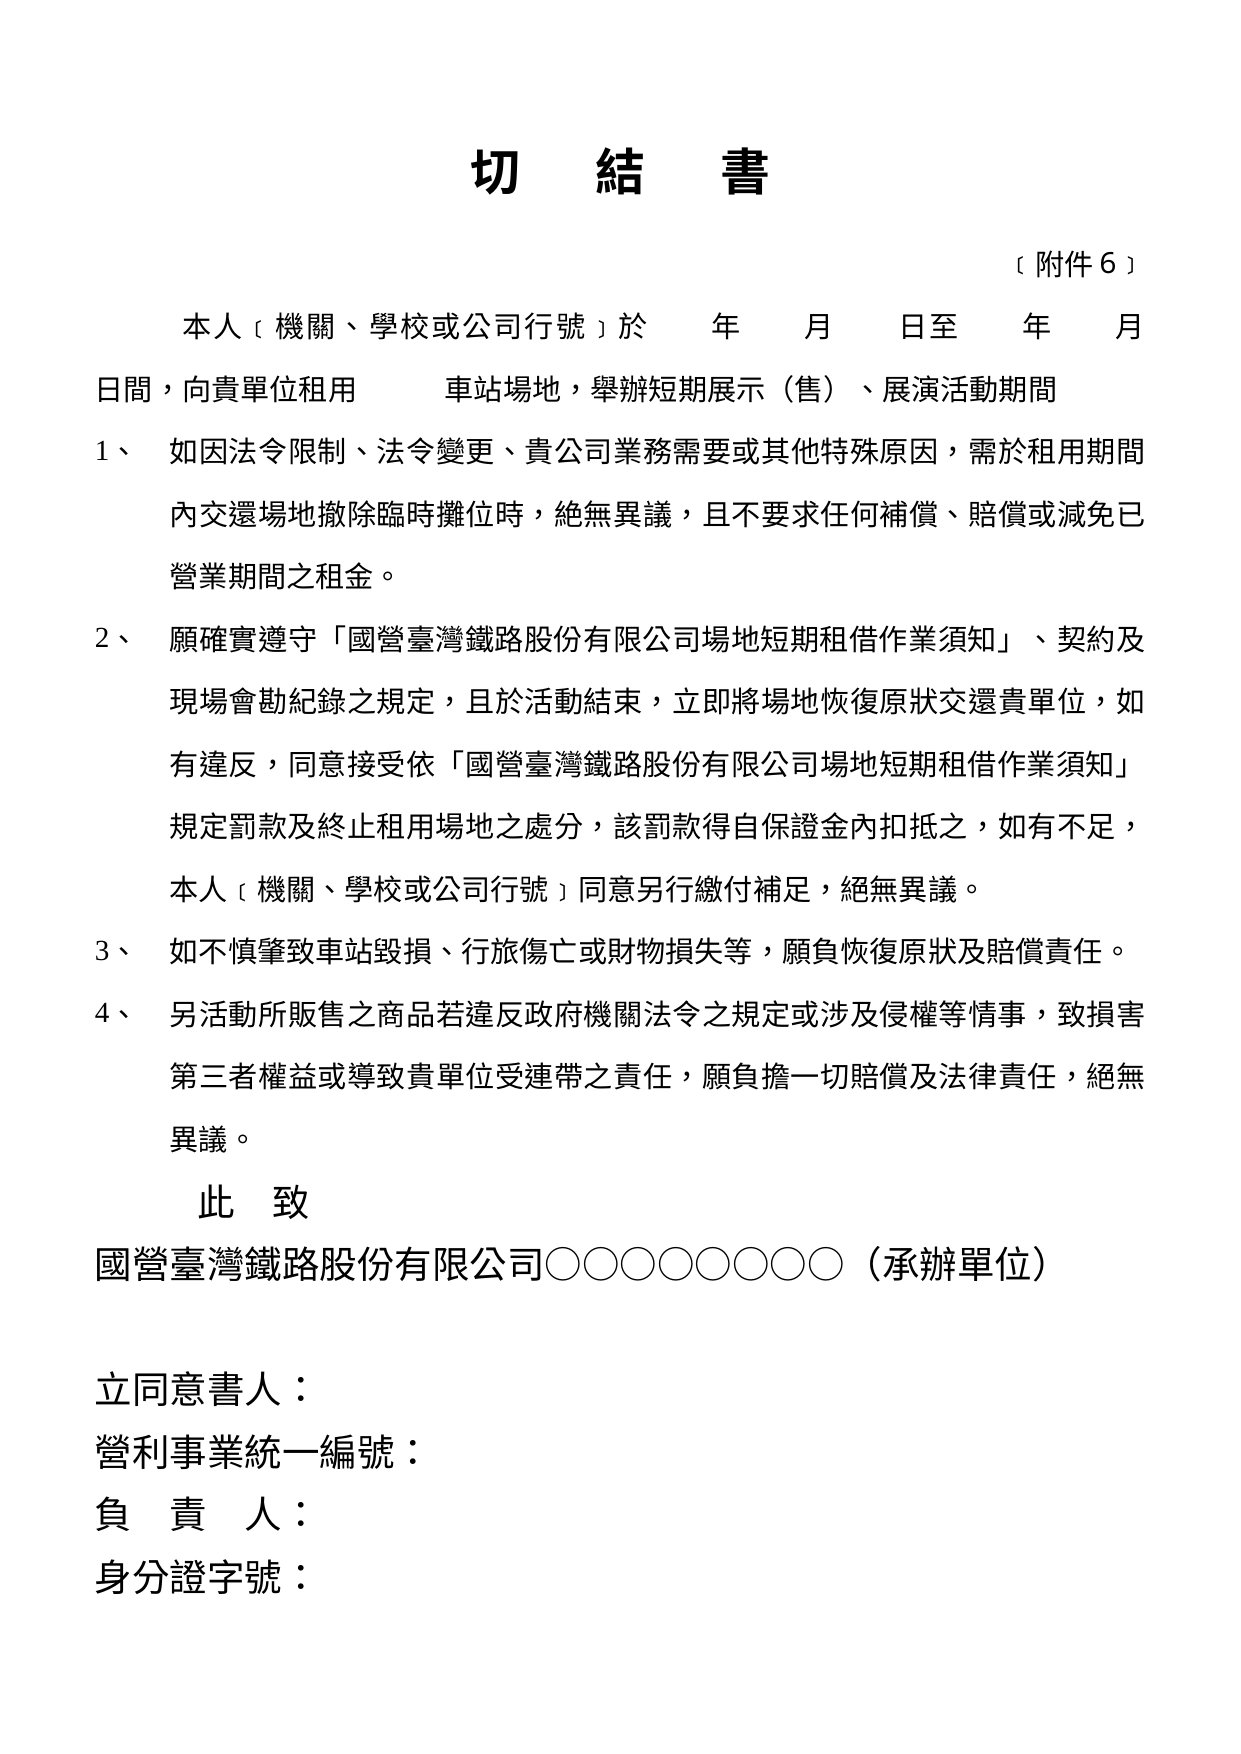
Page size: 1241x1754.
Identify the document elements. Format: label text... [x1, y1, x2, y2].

text 本人﹝機關、學校或公司行號﹞於 年 月 日至 年 月 日間，向貴單位租用 車站場地，舉辦短期展示（售）、展演活動期間 [94, 283, 1146, 408]
list 如因法令限制、法令變更、貴公司業務需要或其他特殊原因，需於租用期間內交還場地撤除臨時攤位時，絶無異議，且不要求任何補償、賠償或減免已營業期間之租金。 [94, 408, 1146, 596]
text 立同意書人： [94, 1346, 1146, 1408]
text 國營臺灣鐵路股份有限公司○○○○○○○○（承辦單位） [94, 1221, 1146, 1283]
list 如不慎肇致車站毀損、行旅傷亡或財物損失等，願負恢復原狀及賠償責任。 [94, 908, 1146, 971]
list 願確實遵守「國營臺灣鐵路股份有限公司場地短期租借作業須知」、契約及現場會勘紀錄之規定，且於活動結束，立即將場地恢復原狀交還貴單位，如有違反，同意接受依「國營臺灣鐵路股份有限公司場地短期租借作業須知」規定罰款及終止租用場地之處分，該罰款得自保證金內扣抵之，如有不足，本人﹝機關、學校或公司行號﹞同意另行繳付補足，絕無異議。 [94, 596, 1146, 908]
text 此 致 [94, 1158, 1146, 1221]
list 另活動所販售之商品若違反政府機關法令之規定或涉及侵權等情事，致損害第三者權益或導致貴單位受連帶之責任，願負擔一切賠償及法律責任，絕無異議。 [94, 971, 1146, 1158]
text 身分證字號： [94, 1533, 1146, 1596]
text 切 結 書 [94, 96, 1146, 221]
text 負 責 人： [94, 1471, 1146, 1533]
text 營利事業統一編號： [94, 1408, 1146, 1471]
text ﹝附件6﹞ [94, 221, 1146, 283]
